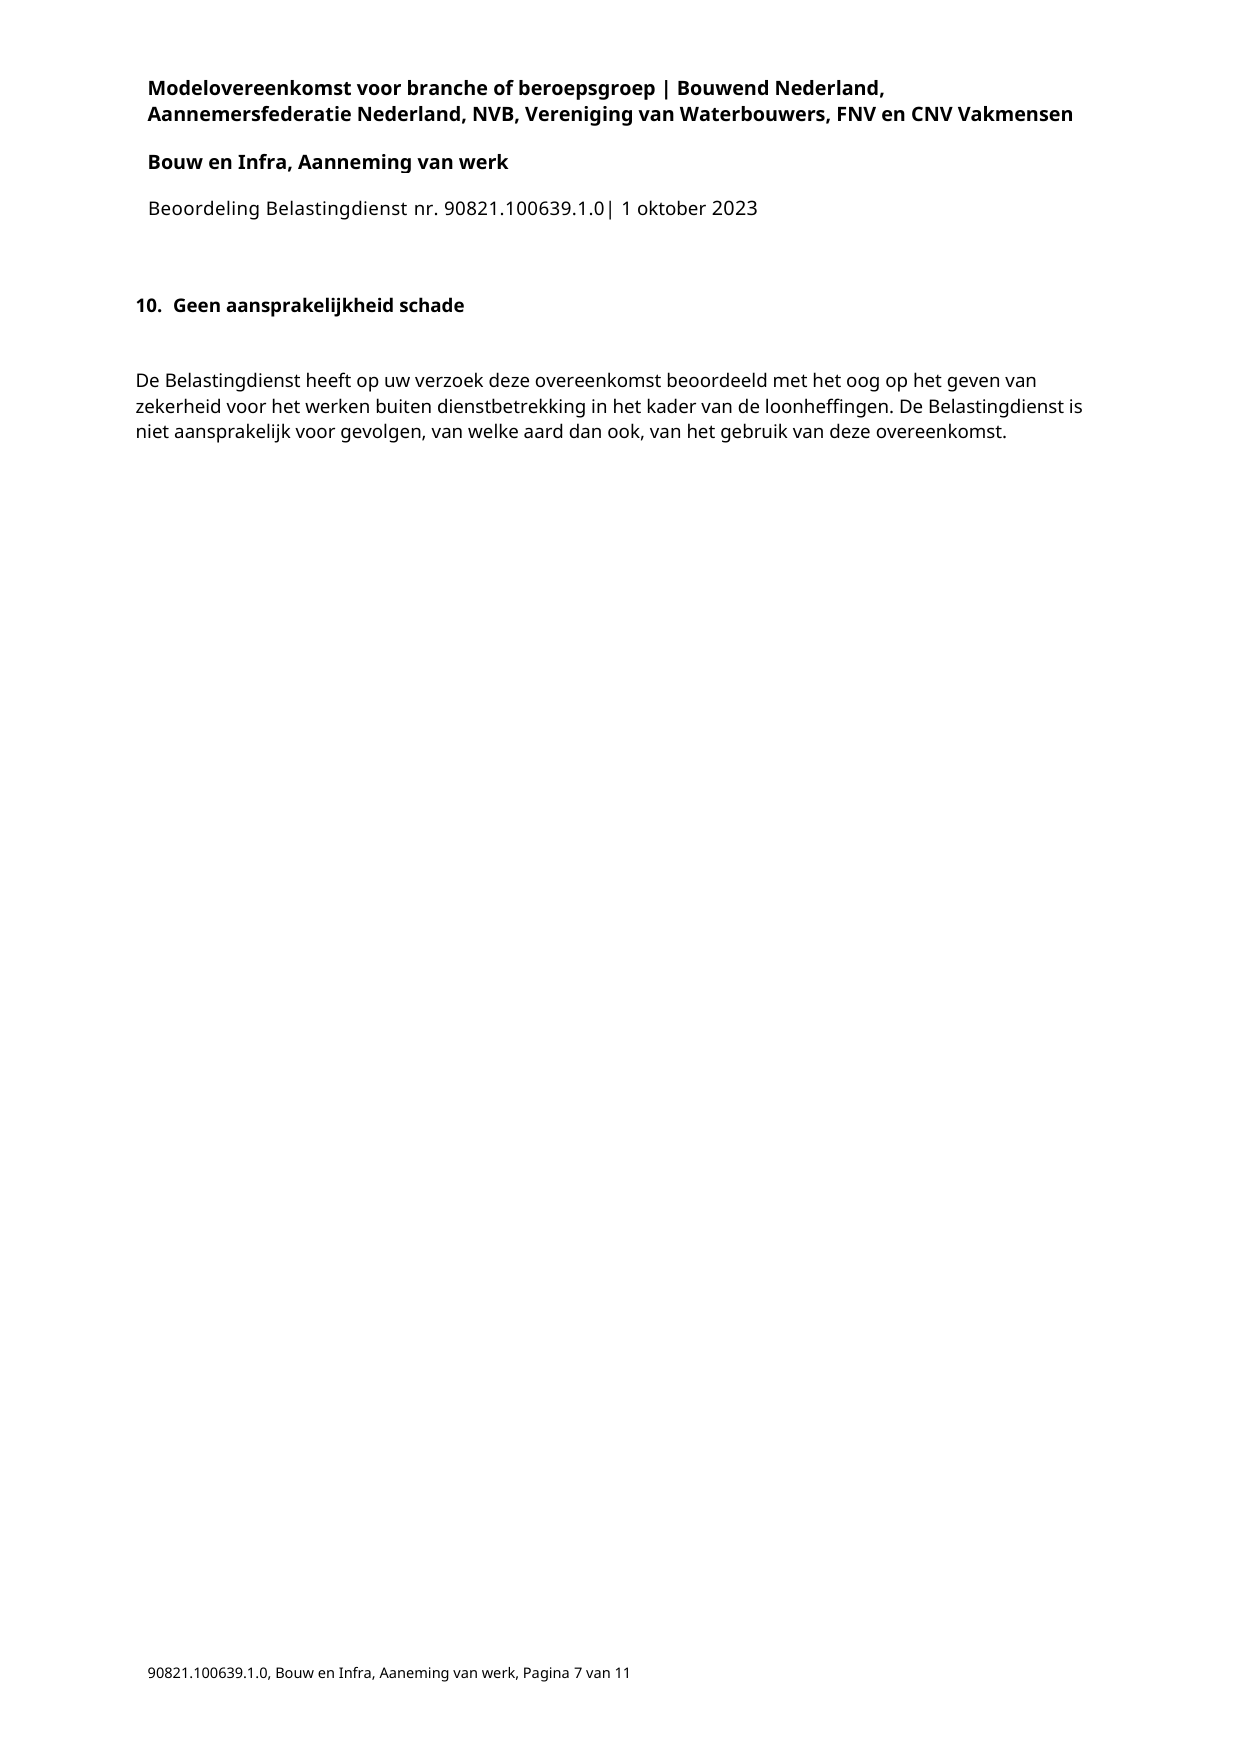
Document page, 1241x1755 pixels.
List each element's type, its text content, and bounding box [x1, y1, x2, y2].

list Geen aansprakelijkheid schade [135, 292, 1101, 318]
text De Belastingdienst heeft op uw verzoek deze overeenkomst beoordeeld met het oog op het geven van zekerheid voor het werken buiten dienstbetrekking in het kader van de loonheffingen. De Belastingdienst is niet aansprakelijk voor gevolgen, van welke aard dan ook, van het gebruik van deze overeenkomst. [135, 368, 1090, 444]
